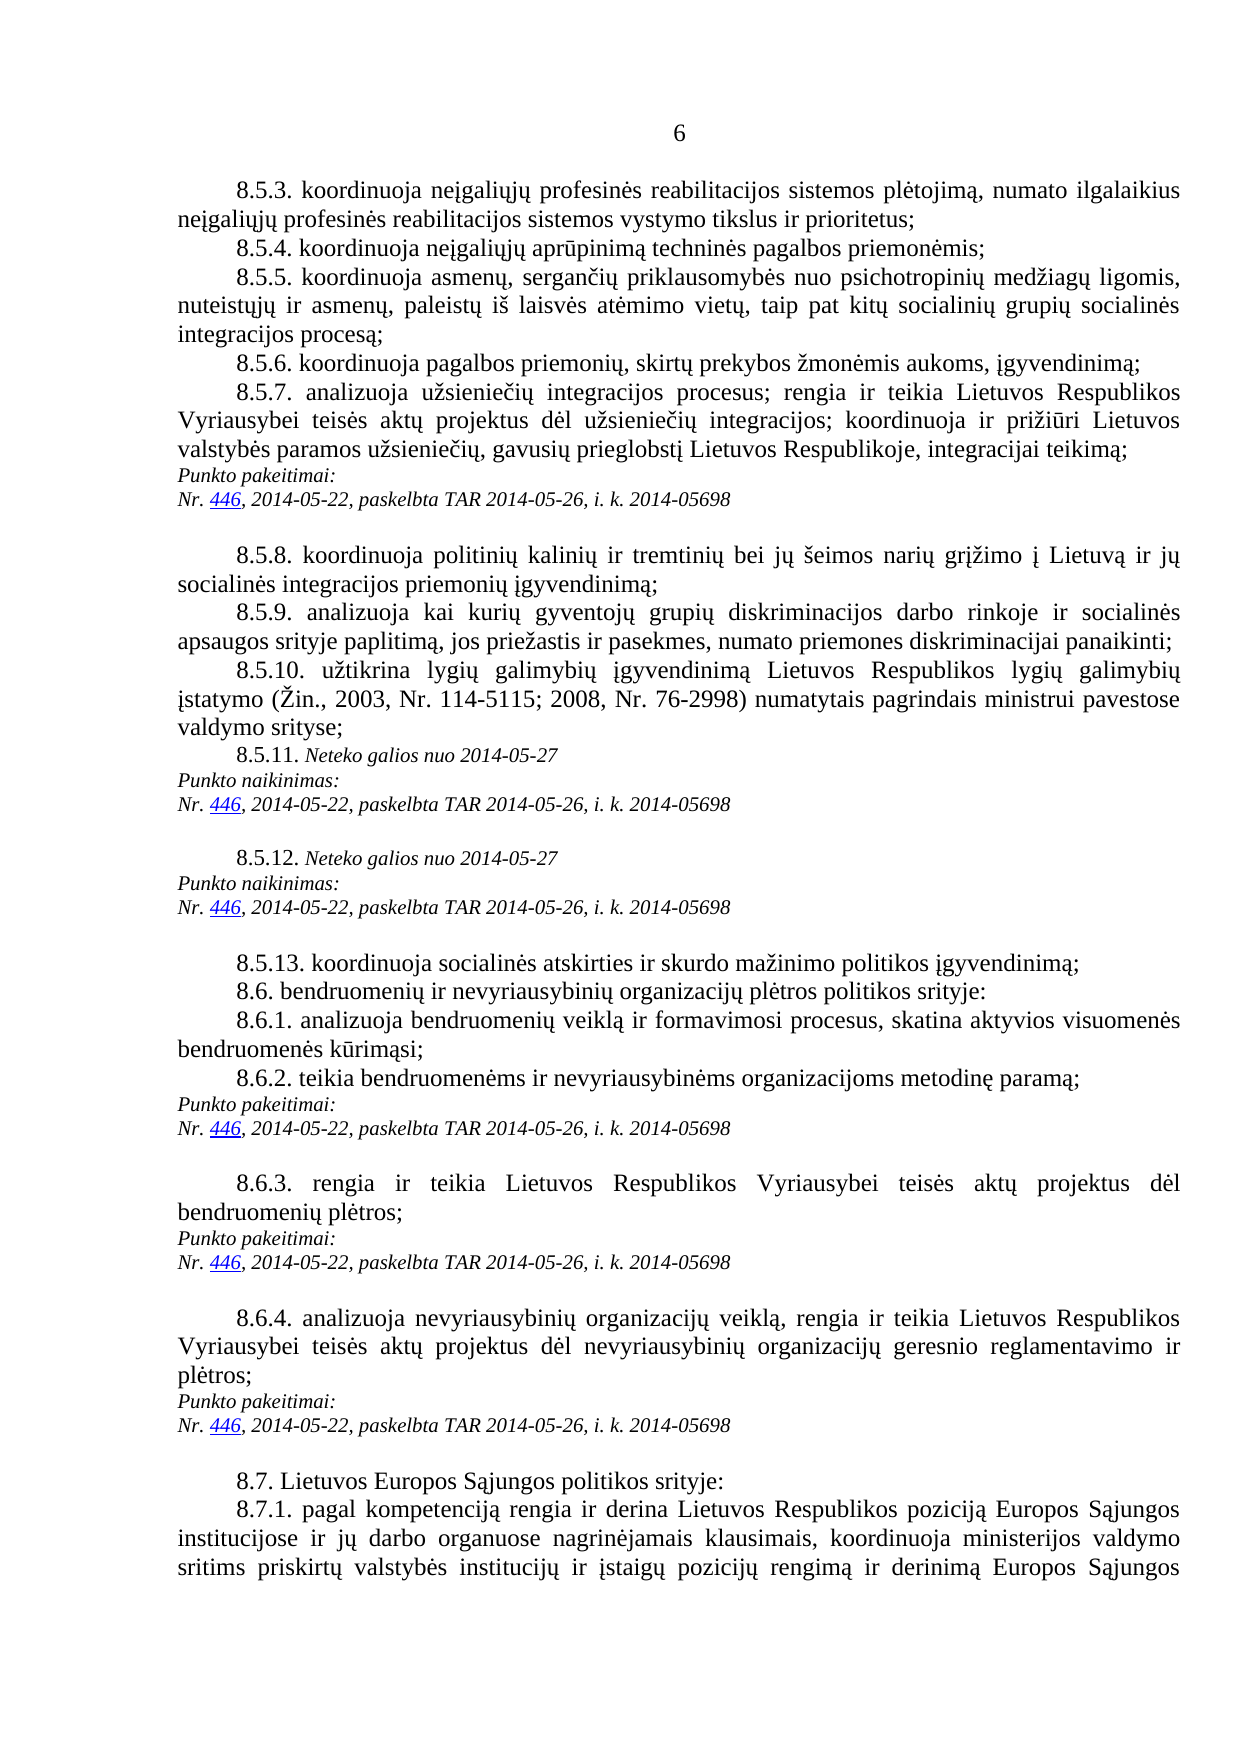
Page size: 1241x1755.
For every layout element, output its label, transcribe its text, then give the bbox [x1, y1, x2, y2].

text Punkto naikinimas: [177, 768, 1181, 792]
text Punkto pakeitimai: [177, 463, 1181, 487]
text 8.5.9. analizuoja kai kurių gyventojų grupių diskriminacijos darbo rinkoje ir socialinės apsaugos srityje paplitimą, jos priežastis ir pasekmes, numato priemones diskriminacijai panaikinti; [177, 597, 1181, 655]
text Nr. 446, 2014-05-22, paskelbta TAR 2014-05-26, i. k. 2014-05698 [177, 1250, 1181, 1274]
text Nr. 446, 2014-05-22, paskelbta TAR 2014-05-26, i. k. 2014-05698 [177, 1116, 1181, 1139]
text Nr. 446, 2014-05-22, paskelbta TAR 2014-05-26, i. k. 2014-05698 [177, 487, 1181, 511]
text 8.7.1. pagal kompetenciją rengia ir derina Lietuvos Respublikos poziciją Europos Sąjungos institucijose ir jų darbo organuose nagrinėjamais klausimais, koordinuoja ministerijos valdymo sritims priskirtų valstybės institucijų ir įstaigų pozicijų rengimą ir derinimą Europos Sąjungos [177, 1494, 1181, 1581]
text 8.6.4. analizuoja nevyriausybinių organizacijų veiklą, rengia ir teikia Lietuvos Respublikos Vyriausybei teisės aktų projektus dėl nevyriausybinių organizacijų geresnio reglamentavimo ir plėtros; [177, 1303, 1181, 1389]
text 8.6.2. teikia bendruomenėms ir nevyriausybinėms organizacijoms metodinę paramą; [177, 1063, 1181, 1091]
text 8.7. Lietuvos Europos Sąjungos politikos srityje: [177, 1466, 1181, 1494]
text Nr. 446, 2014-05-22, paskelbta TAR 2014-05-26, i. k. 2014-05698 [177, 895, 1181, 919]
text Punkto pakeitimai: [177, 1389, 1181, 1413]
text Punkto pakeitimai: [177, 1091, 1181, 1116]
text 8.5.13. koordinuoja socialinės atskirties ir skurdo mažinimo politikos įgyvendinimą; [177, 948, 1181, 976]
text 8.5.6. koordinuoja pagalbos priemonių, skirtų prekybos žmonėmis aukoms, įgyvendinimą; [177, 348, 1181, 377]
text 8.6. bendruomenių ir nevyriausybinių organizacijų plėtros politikos srityje: [177, 976, 1181, 1005]
text Nr. 446, 2014-05-22, paskelbta TAR 2014-05-26, i. k. 2014-05698 [177, 1413, 1181, 1437]
text Punkto naikinimas: [177, 871, 1181, 895]
text 8.6.3. rengia ir teikia Lietuvos Respublikos Vyriausybei teisės aktų projektus dėl bendruomenių plėtros; [177, 1168, 1181, 1226]
text 8.5.4. koordinuoja neįgaliųjų aprūpinimą techninės pagalbos priemonėmis; [177, 233, 1181, 262]
text 8.5.7. analizuoja užsieniečių integracijos procesus; rengia ir teikia Lietuvos Respublikos Vyriausybei teisės aktų projektus dėl užsieniečių integracijos; koordinuoja ir prižiūri Lietuvos valstybės paramos užsieniečių, gavusių prieglobstį Lietuvos Respublikoje, integracijai teikimą; [177, 377, 1181, 463]
text 8.5.8. koordinuoja politinių kalinių ir tremtinių bei jų šeimos narių grįžimo į Lietuvą ir jų socialinės integracijos priemonių įgyvendinimą; [177, 540, 1181, 597]
text 8.5.12. Neteko galios nuo 2014-05-27 [177, 844, 1181, 871]
text 8.5.11. Neteko galios nuo 2014-05-27 [177, 741, 1181, 768]
text Nr. 446, 2014-05-22, paskelbta TAR 2014-05-26, i. k. 2014-05698 [177, 792, 1181, 816]
text 8.5.5. koordinuoja asmenų, sergančių priklausomybės nuo psichotropinių medžiagų ligomis, nuteistųjų ir asmenų, paleistų iš laisvės atėmimo vietų, taip pat kitų socialinių grupių socialinės integracijos procesą; [177, 262, 1181, 348]
text 8.6.1. analizuoja bendruomenių veiklą ir formavimosi procesus, skatina aktyvios visuomenės bendruomenės kūrimąsi; [177, 1005, 1181, 1063]
text 8.5.10. užtikrina lygių galimybių įgyvendinimą Lietuvos Respublikos lygių galimybių įstatymo (Žin., 2003, Nr. 114-5115; 2008, Nr. 76-2998) numatytais pagrindais ministrui pavestose valdymo srityse; [177, 655, 1181, 741]
text 8.5.3. koordinuoja neįgaliųjų profesinės reabilitacijos sistemos plėtojimą, numato ilgalaikius neįgaliųjų profesinės reabilitacijos sistemos vystymo tikslus ir prioritetus; [177, 176, 1181, 233]
text Punkto pakeitimai: [177, 1226, 1181, 1250]
